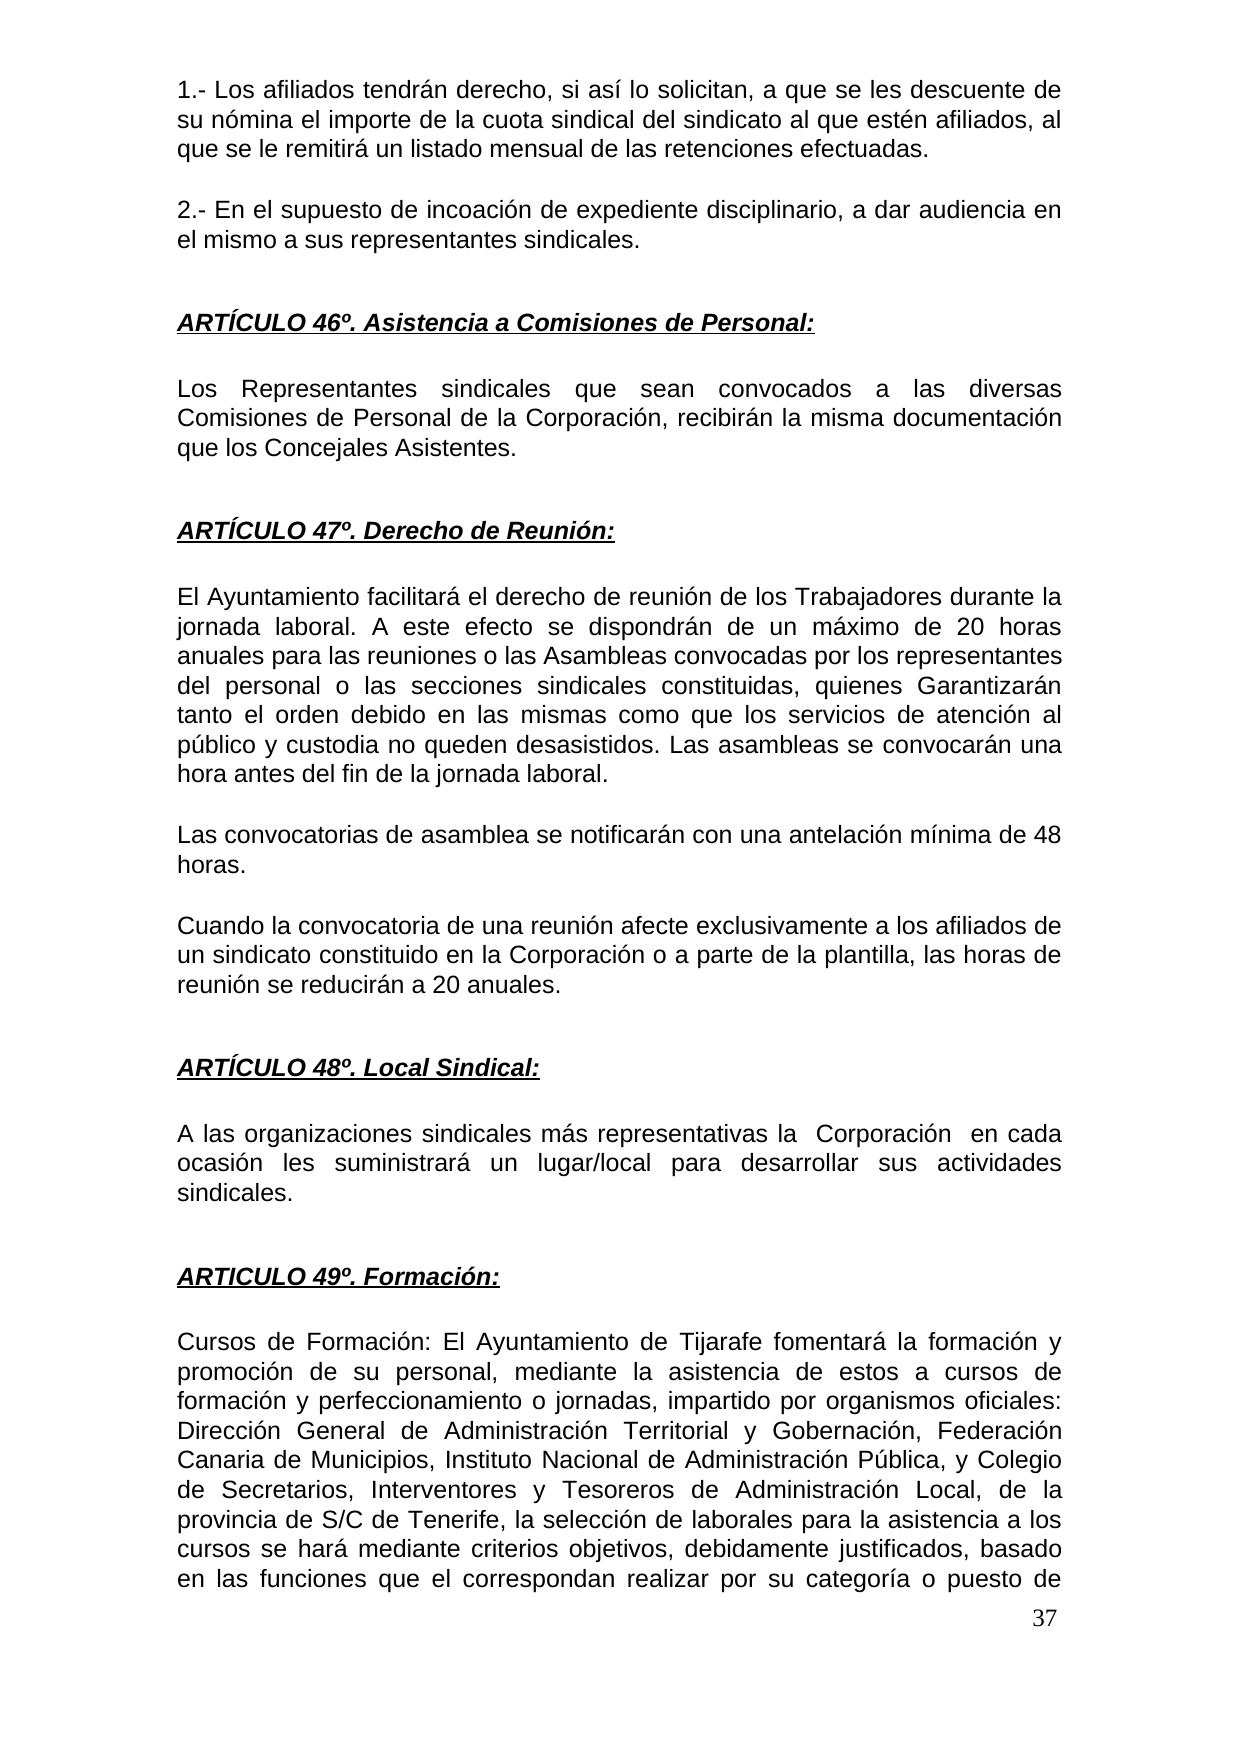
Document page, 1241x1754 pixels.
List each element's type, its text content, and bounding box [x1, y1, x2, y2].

text 1.- Los afiliados tendrán derecho, si así lo solicitan, a que se les descuente de su nómina el importe de la cuota sindical del sindicato al que estén afiliados, al que se le remitirá un listado mensual de las retenciones efectuadas. [177, 75, 1063, 163]
subtitle ARTÍCULO 46º. Asistencia a Comisiones de Personal: [177, 308, 1063, 337]
text Cursos de Formación: El Ayuntamiento de Tijarafe fomentará la formación y promoción de su personal, mediante la asistencia de estos a cursos de formación y perfeccionamiento o jornadas, impartido por organismos oficiales: Dirección General de Administración Territorial y Gobernación, Federación Canaria de Municipios, Instituto Nacional de Administración Pública, y Colegio de Secretarios, Interventores y Tesoreros de Administración Local, de la provincia de S/C de Tenerife, la selección de laborales para la asistencia a los cursos se hará mediante criterios objetivos, debidamente justificados, basado en las funciones que el correspondan realizar por su categoría o puesto de [177, 1327, 1063, 1592]
text Los Representantes sindicales que sean convocados a las diversas Comisiones de Personal de la Corporación, recibirán la misma documentación que los Concejales Asistentes. [177, 374, 1063, 462]
text A las organizaciones sindicales más representativas la Corporación en cada ocasión les suministrará un lugar/local para desarrollar sus actividades sindicales. [177, 1119, 1063, 1207]
text Cuando la convocatoria de una reunión afecte exclusivamente a los afiliados de un sindicato constituido en la Corporación o a parte de la plantilla, las horas de reunión se reducirán a 20 anuales. [177, 911, 1063, 998]
subtitle ARTÍCULO 48º. Local Sindical: [177, 1053, 1063, 1082]
text El Ayuntamiento facilitará el derecho de reunión de los Trabajadores durante la jornada laboral. A este efecto se dispondrán de un máximo de 20 horas anuales para las reuniones o las Asambleas convocadas por los representantes del personal o las secciones sindicales constituidas, quienes Garantizarán tanto el orden debido en las mismas como que los servicios de atención al público y custodia no queden desasistidos. Las asambleas se convocarán una hora antes del fin de la jornada laboral. [177, 582, 1063, 788]
subtitle ARTICULO 49º. Formación: [177, 1262, 1063, 1290]
subtitle ARTÍCULO 47º. Derecho de Reunión: [177, 516, 1063, 545]
text 2.- En el supuesto de incoación de expediente disciplinario, a dar audiencia en el mismo a sus representantes sindicales. [177, 195, 1063, 253]
text Las convocatorias de asamblea se notificarán con una antelación mínima de 48 horas. [177, 820, 1063, 878]
